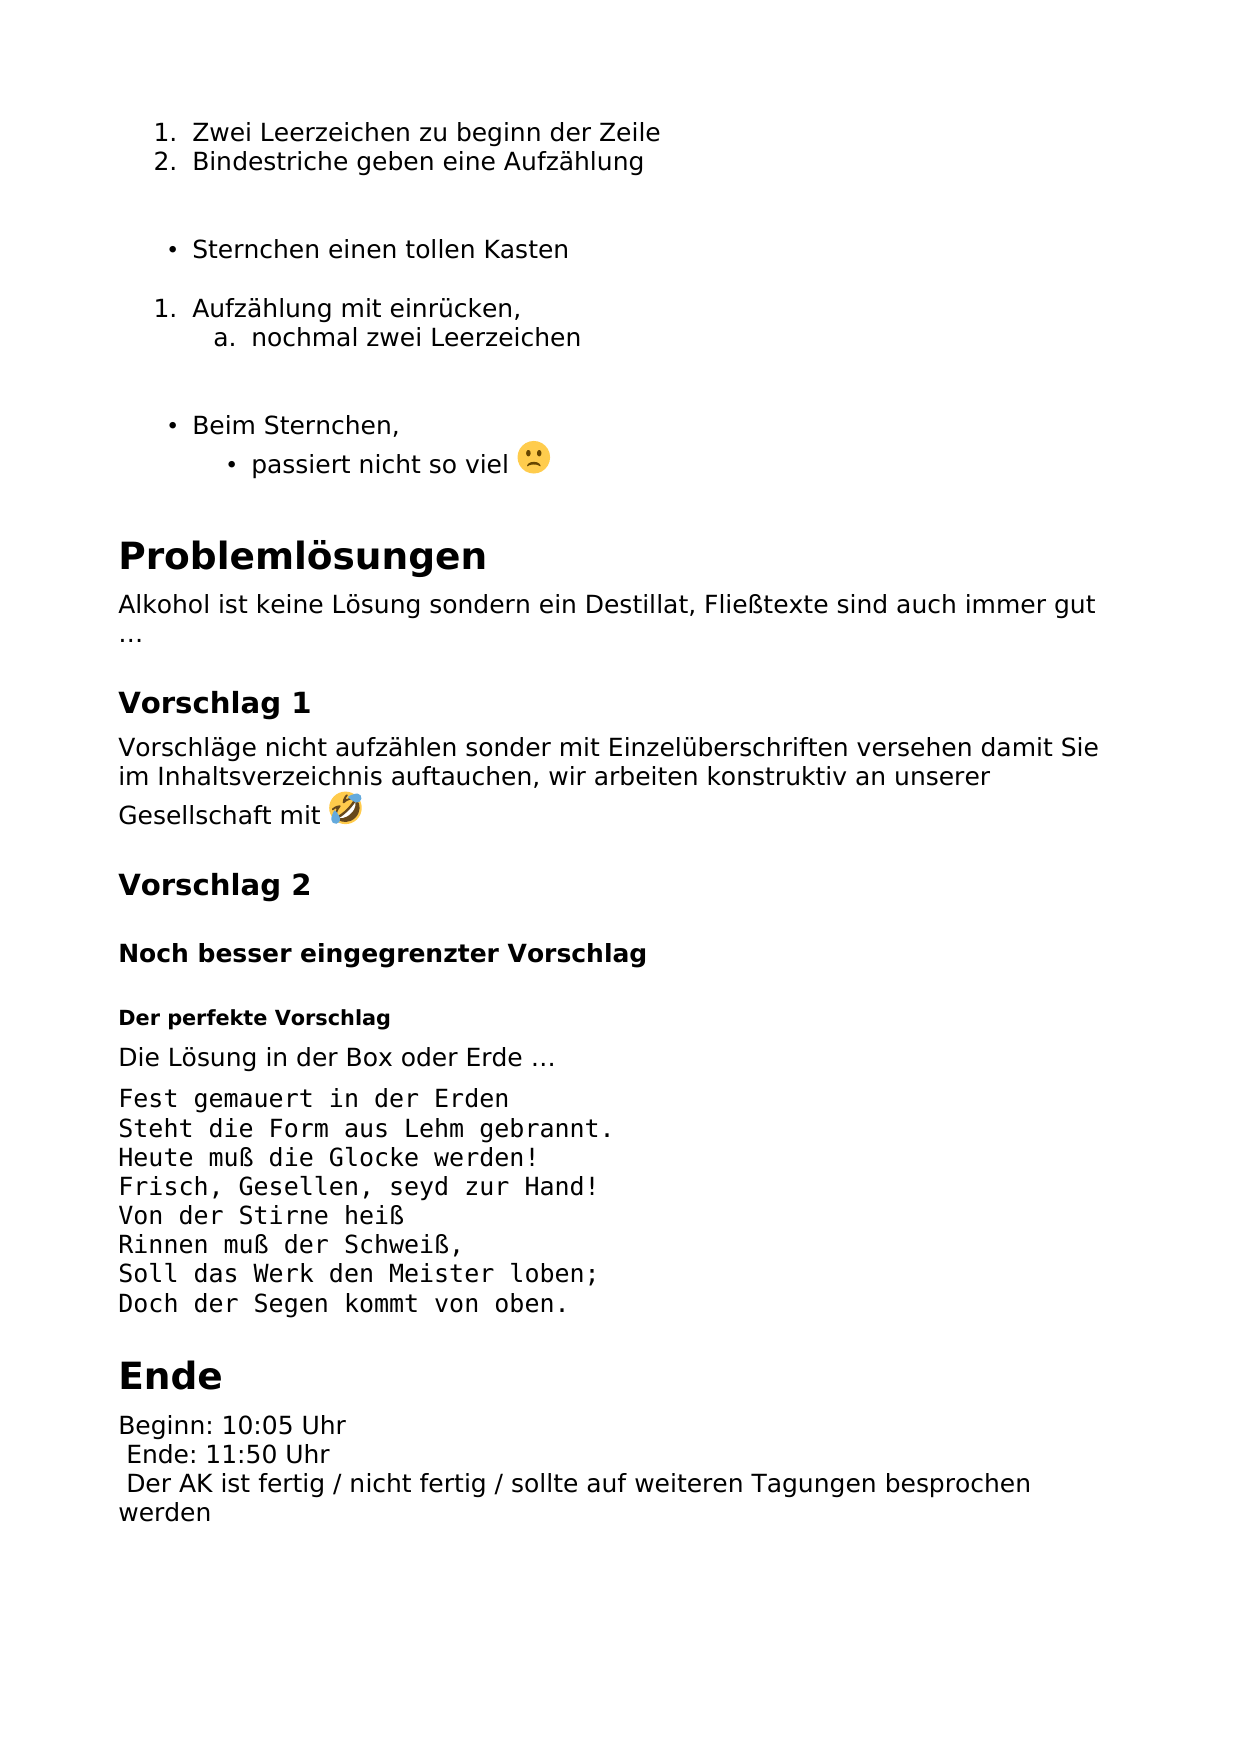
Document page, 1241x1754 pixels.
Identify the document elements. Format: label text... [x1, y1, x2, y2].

text Beginn: 10:05 Uhr Ende: 11:50 Uhr Der AK ist fertig / nicht fertig / sollte auf weiteren Tagungen besprochen werden [118, 1411, 1122, 1527]
list passiert nicht so viel [236, 441, 1122, 480]
list nochmal zwei Leerzeichen [236, 323, 1122, 352]
list Sternchen einen tollen Kasten [177, 235, 1122, 264]
text Die Lösung in der Box oder Erde … [118, 1043, 1122, 1072]
subtitle Vorschlag 1 [118, 686, 1122, 720]
list Zwei Leerzeichen zu beginn der Zeile [177, 118, 1122, 147]
text Alkohol ist keine Lösung sondern ein Destillat, Fließtexte sind auch immer gut … [118, 591, 1122, 649]
text Fest gemauert in der Erden Steht die Form aus Lehm gebrannt. Heute muß die Glocke werden! Frisch, Gesellen, seyd zur Hand! Von der Stirne heiß Rinnen muß der Schweiß, Soll das Werk den Meister loben; Doch der Segen kommt von oben. [118, 1084, 1122, 1318]
list Aufzählung mit einrücken, [177, 294, 1122, 323]
text Vorschläge nicht aufzählen sonder mit Einzelüberschriften versehen damit Sie im Inhaltsverzeichnis auftauchen, wir arbeiten konstruktiv an unserer Gesellschaft mit [118, 733, 1122, 831]
list Beim Sternchen, [177, 411, 1122, 441]
subtitle Problemlösungen [118, 534, 1122, 578]
list Bindestriche geben eine Aufzählung [177, 147, 1122, 176]
subtitle Vorschlag 2 [118, 868, 1122, 902]
subtitle Ende [118, 1355, 1122, 1398]
subtitle Der perfekte Vorschlag [118, 1006, 1122, 1030]
subtitle Noch besser eingegrenzter Vorschlag [118, 939, 1122, 969]
